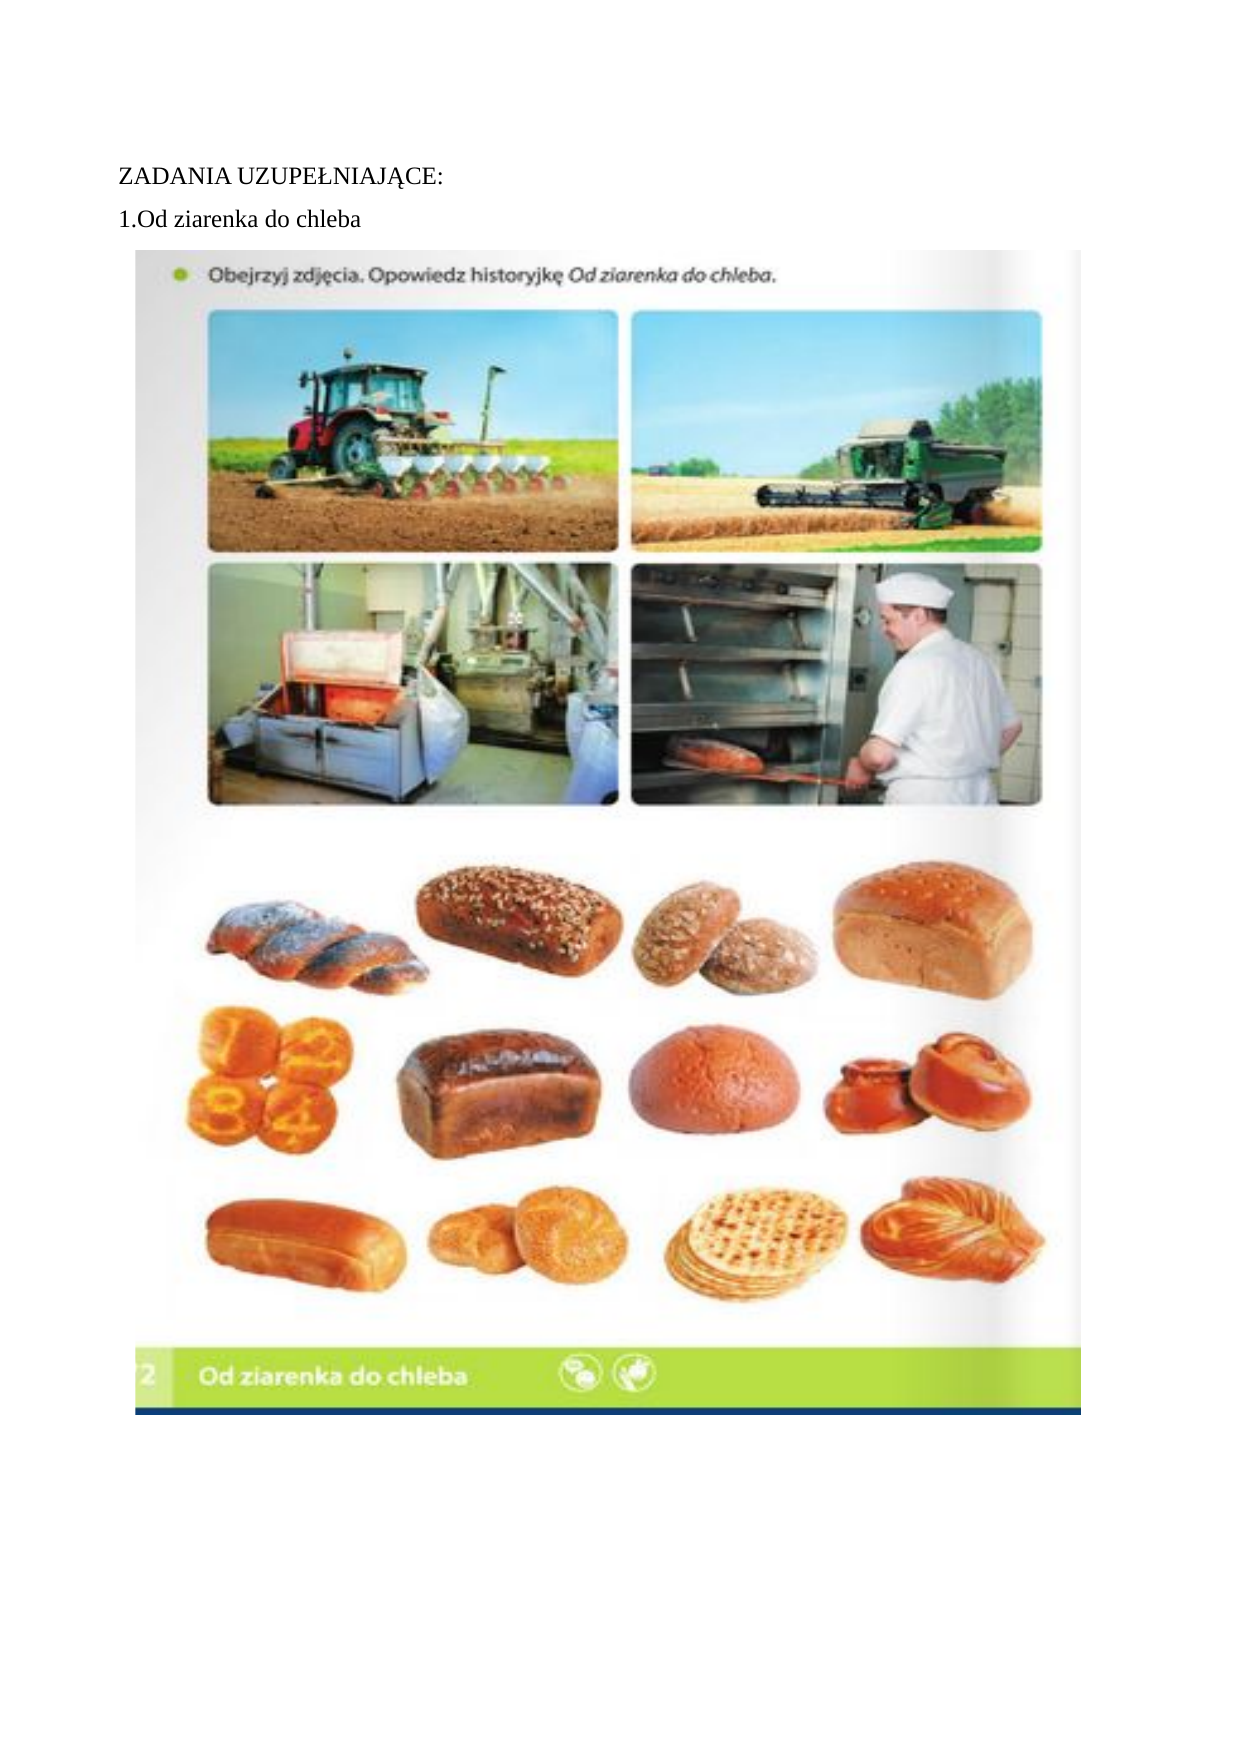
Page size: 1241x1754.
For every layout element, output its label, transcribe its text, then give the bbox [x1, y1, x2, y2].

text 1.Od ziarenka do chleba [118, 204, 1122, 233]
text ZADANIA UZUPEŁNIAJĄCE: [118, 161, 1122, 190]
